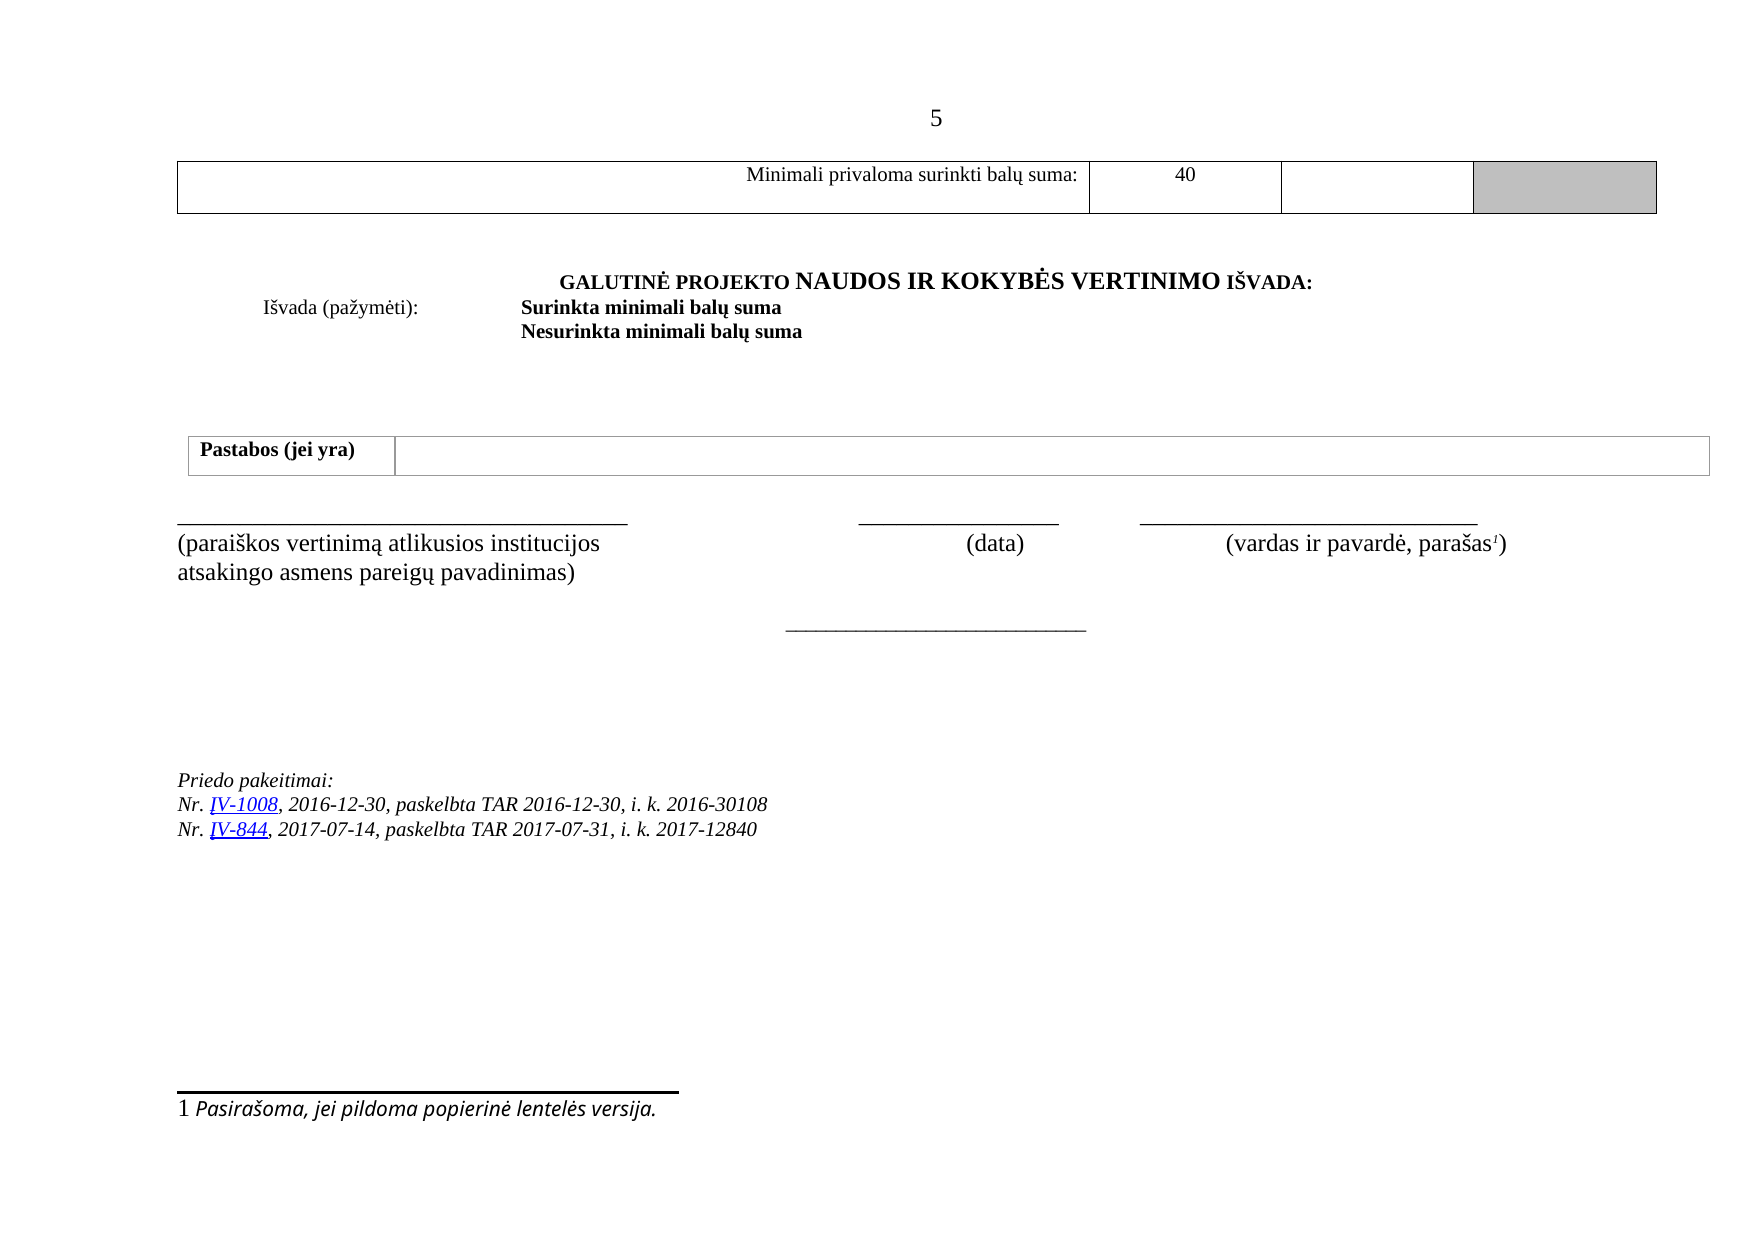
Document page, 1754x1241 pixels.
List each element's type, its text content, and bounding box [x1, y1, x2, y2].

table_header Surinkta minimali balų suma Nesurinkta minimali balų suma [504, 295, 1709, 412]
text ______________________________ [177, 610, 1695, 634]
text GALUTINĖ PROJEKTO Naudos ir kokybės vertinimo IŠVADA: [177, 266, 1695, 295]
table_header Pastabos (jei yra) [189, 437, 394, 474]
text Pasirašoma, jei pildoma popierinė lentelės versija. [177, 1093, 1695, 1122]
text Nr. ĮV-1008, 2016-12-30, paskelbta TAR 2016-12-30, i. k. 2016-30108 [177, 792, 1695, 816]
table_cell [1474, 162, 1656, 213]
text atsakingo asmens pareigų pavadinimas) [177, 557, 1695, 586]
text Priedo pakeitimai: [177, 768, 1695, 792]
table_cell Minimali privaloma surinkti balų suma: [178, 162, 1089, 213]
table_cell 40 [1090, 162, 1281, 213]
table_cell [1282, 162, 1473, 213]
table_header [396, 437, 1709, 474]
table_header Išvada (pažymėti): [177, 295, 504, 412]
text Nr. ĮV-844, 2017-07-14, paskelbta TAR 2017-07-31, i. k. 2017-12840 [177, 816, 1695, 841]
text ____________________________________ ________________ ___________________________ [177, 499, 1695, 528]
text (paraiškos vertinimą atlikusios institucijos (data) (vardas ir pavardė, parašas) [177, 528, 1695, 557]
